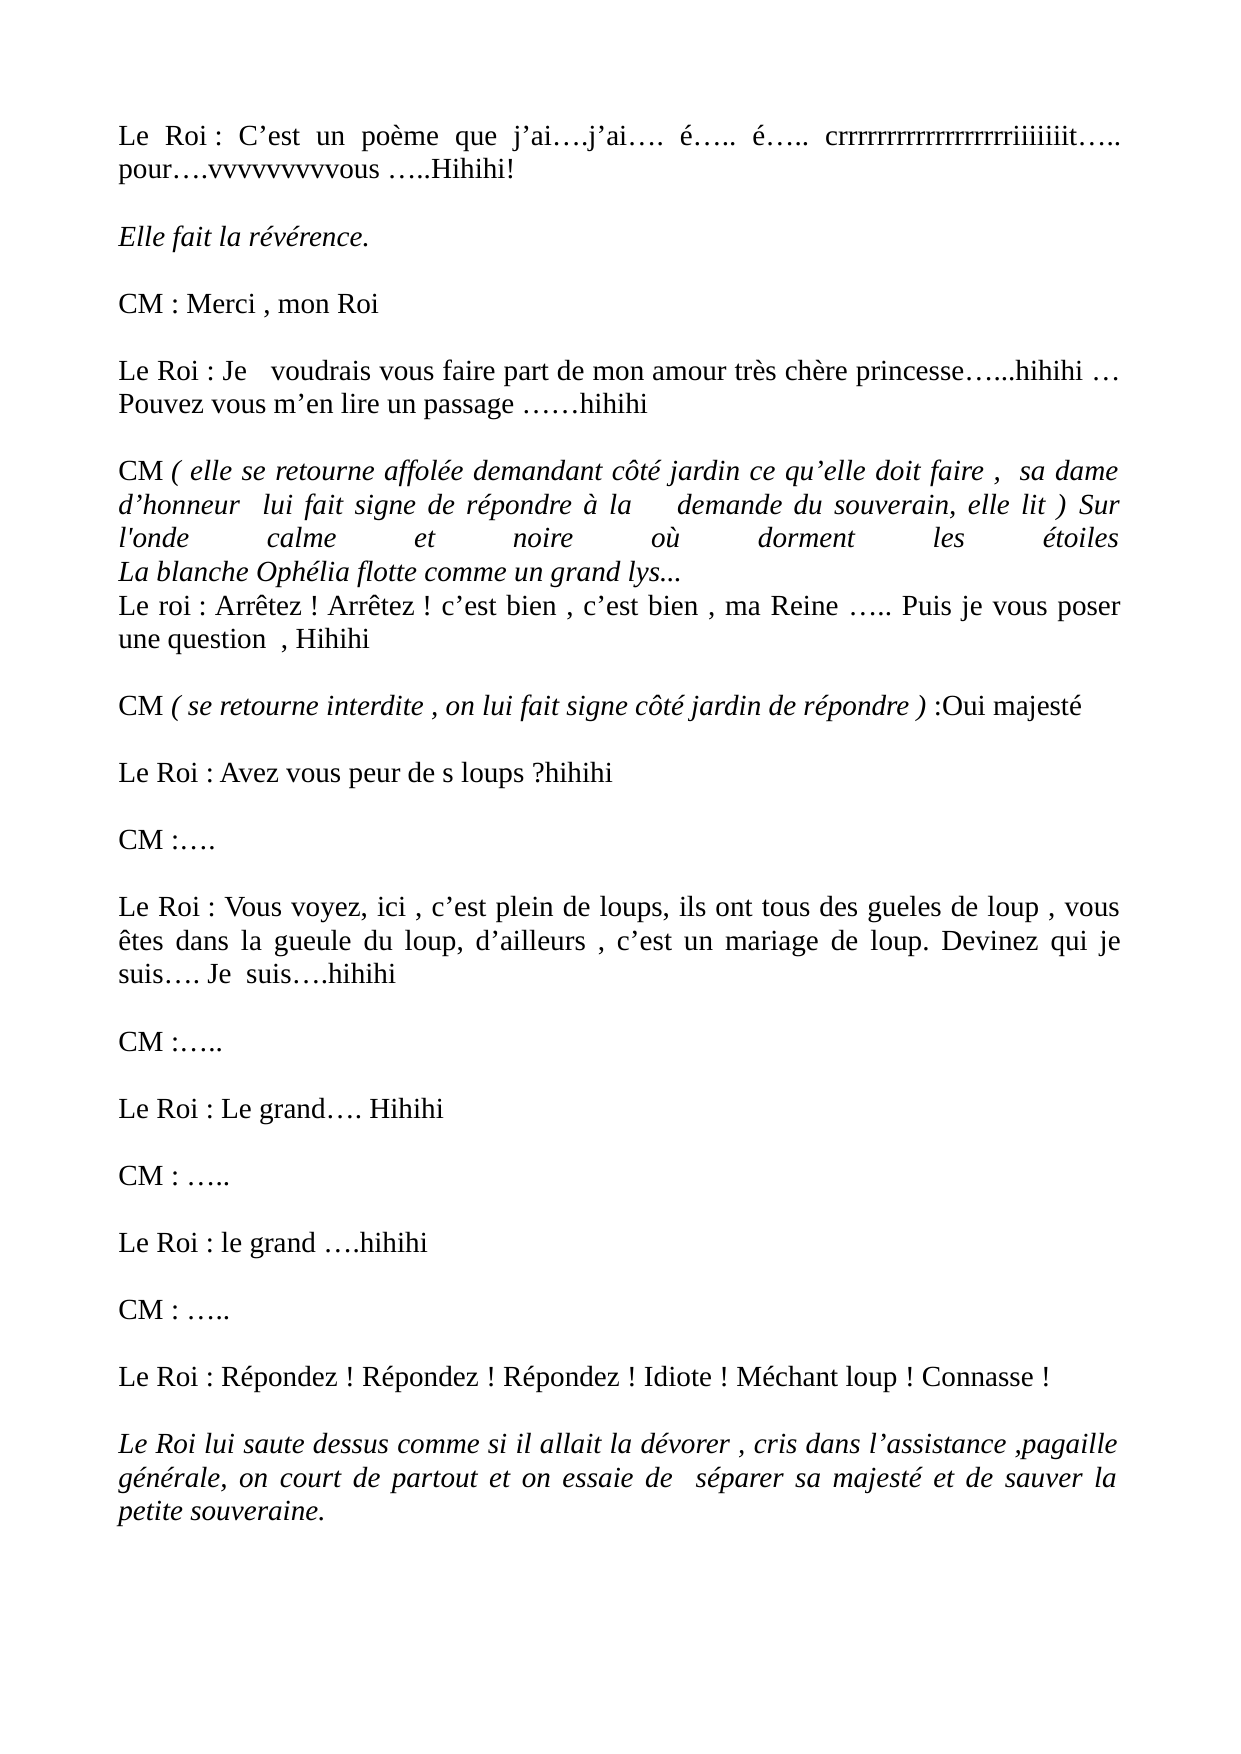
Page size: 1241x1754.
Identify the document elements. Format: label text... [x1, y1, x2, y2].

text Le roi : Arrêtez ! Arrêtez ! c’est bien , c’est bien , ma Reine ….. Puis je vous poser une question , Hihihi [118, 588, 1122, 655]
text CM : Merci , mon Roi [118, 286, 1122, 319]
text Le Roi : Le grand…. Hihihi [118, 1091, 1122, 1124]
text Le Roi : le grand ….hihihi [118, 1225, 1122, 1258]
text Le Roi : Avez vous peur de s loups ?hihihi [118, 755, 1122, 789]
text CM :…. [118, 822, 1122, 856]
text Elle fait la révérence. [118, 219, 1122, 252]
text Le Roi : Répondez ! Répondez ! Répondez ! Idiote ! Méchant loup ! Connasse ! [118, 1359, 1122, 1393]
text Le Roi : Je voudrais vous faire part de mon amour très chère princesse…...hihihi … Pouvez vous m’en lire un passage ……hihihi [118, 353, 1122, 420]
text Le Roi lui saute dessus comme si il allait la dévorer , cris dans l’assistance ,pagaille générale, on court de partout et on essaie de séparer sa majesté et de sauver la petite souveraine. [118, 1426, 1122, 1527]
text Le Roi : Vous voyez, ici , c’est plein de loups, ils ont tous des gueles de loup , vous êtes dans la gueule du loup, d’ailleurs , c’est un mariage de loup. Devinez qui je suis…. Je suis….hihihi [118, 889, 1122, 990]
text CM :….. [118, 1024, 1122, 1057]
text CM : ….. [118, 1292, 1122, 1326]
text CM : ….. [118, 1158, 1122, 1191]
text CM ( se retourne interdite , on lui fait signe côté jardin de répondre ) :Oui majesté [118, 688, 1122, 722]
text CM ( elle se retourne affolée demandant côté jardin ce qu’elle doit faire , sa dame d’honneur lui fait signe de répondre à la demande du souverain, elle lit ) Sur l'onde calme et noire où dorment les étoiles La blanche Ophélia flotte comme un grand lys... [118, 453, 1122, 588]
text Le Roi : C’est un poème que j’ai….j’ai…. é….. é….. crrrrrrrrrrrrrrrrrriiiiiiit….. pour….vvvvvvvvvous …..Hihihi! [118, 118, 1122, 185]
